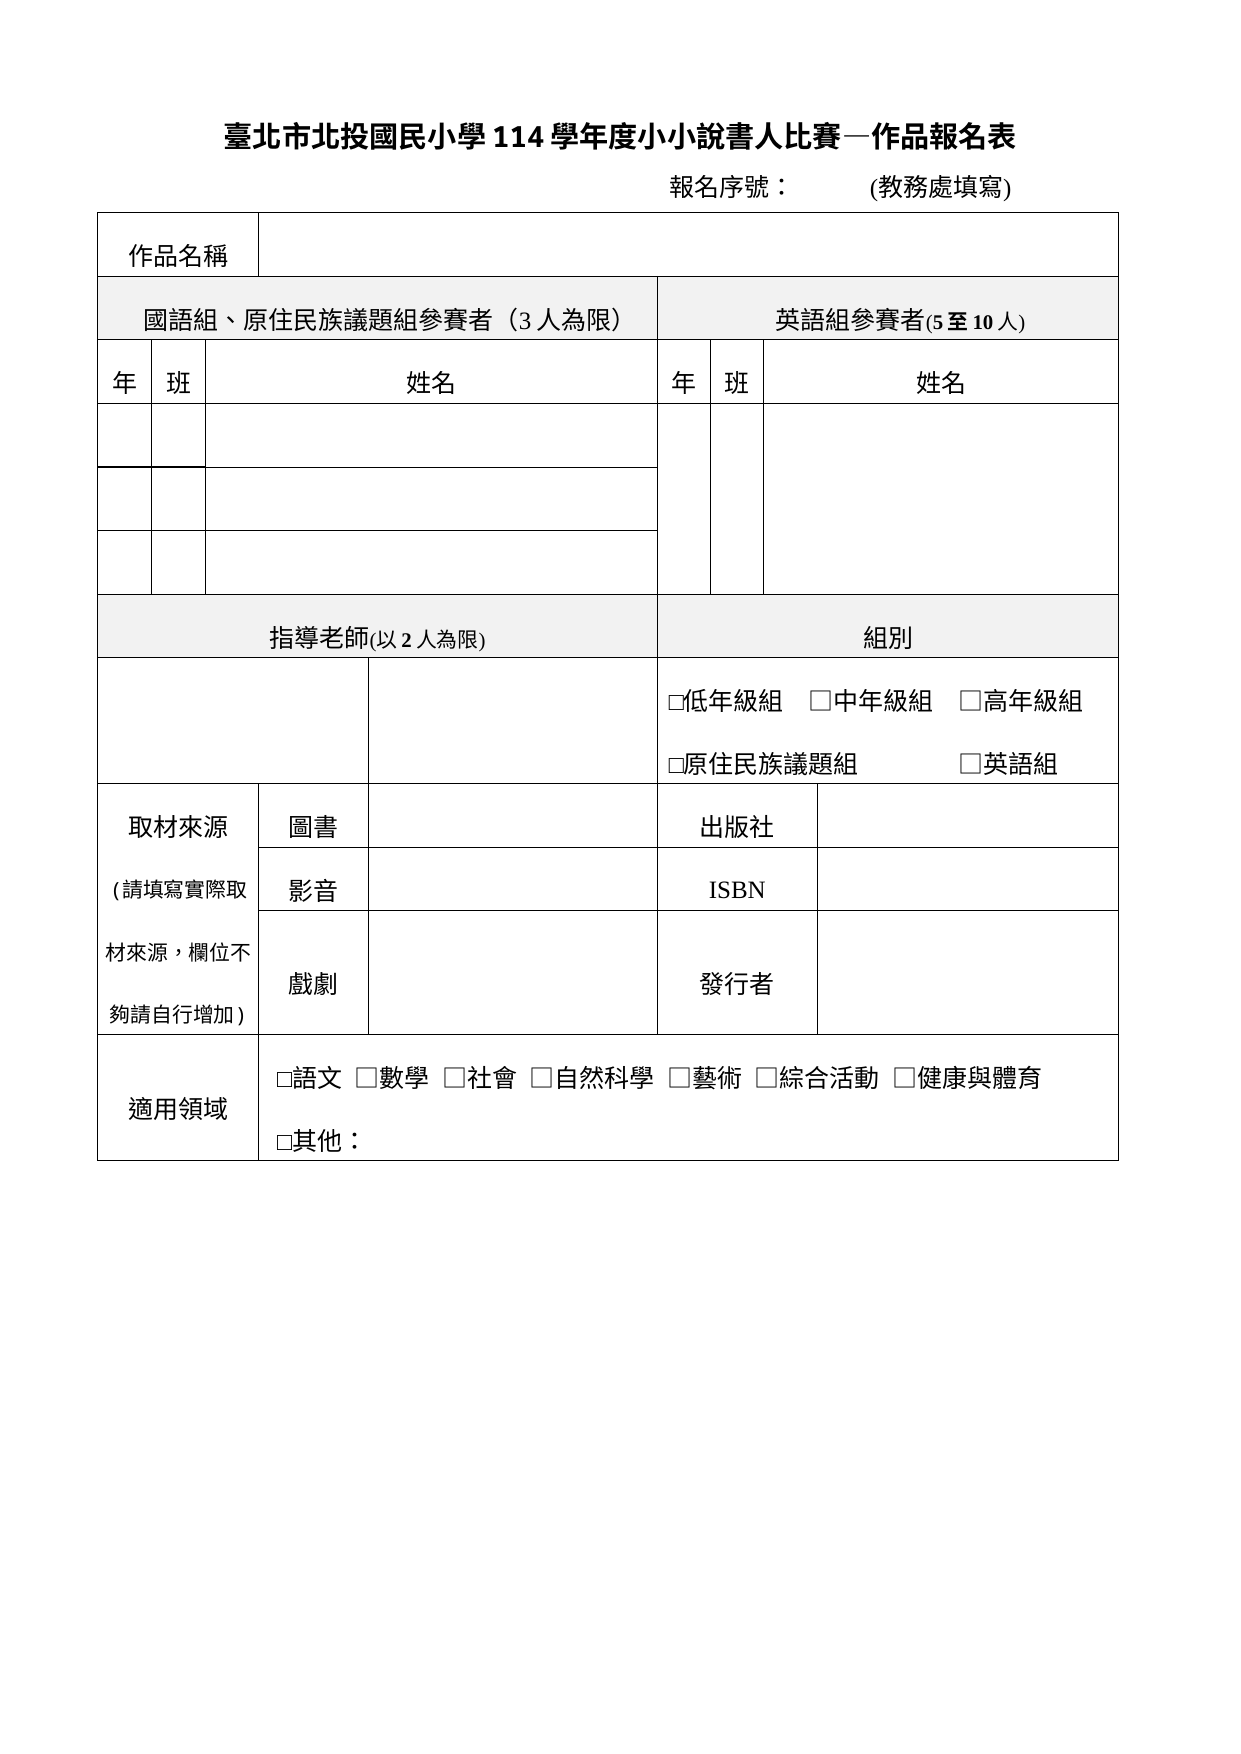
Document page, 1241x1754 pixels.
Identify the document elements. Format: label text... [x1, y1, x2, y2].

table_header [259, 213, 1118, 276]
table_cell 國語組、原住民族議題組參賽者（3人為限） [98, 277, 657, 339]
table_cell 圖書 [259, 784, 368, 847]
table_cell □語文 □數學 □社會 □自然科學 □藝術 □綜合活動 □健康與體育 □其他： [259, 1035, 1118, 1160]
table_cell [818, 784, 1118, 847]
table_cell [818, 848, 1118, 910]
table_cell 出版社 [658, 784, 817, 847]
table_cell [98, 658, 368, 783]
table_cell [98, 404, 151, 466]
text 臺北市北投國民小學114學年度小小說書人比賽—作品報名表 [94, 114, 1146, 156]
table_cell 班 [711, 340, 763, 403]
table_cell [369, 784, 657, 847]
table_cell [658, 404, 710, 593]
table_cell 姓名 [206, 340, 657, 403]
table_cell 年 [98, 340, 151, 403]
table_cell 適用領域 [98, 1035, 258, 1160]
table_cell 影音 [259, 848, 368, 910]
table_cell 組別 [658, 595, 1118, 657]
text 報名序號： (教務處填寫) [94, 167, 1146, 203]
table_cell ISBN [658, 848, 817, 910]
table_cell [711, 404, 763, 593]
table_cell [206, 468, 657, 530]
table_cell 年 [658, 340, 710, 403]
table_cell 英語組參賽者(5至10人) [658, 277, 1118, 339]
table_cell 取材來源 (請填寫實際取材來源，欄位不夠請自行增加) [98, 784, 258, 1034]
table_header 作品名稱 [98, 213, 258, 276]
table_cell [764, 404, 1118, 593]
table_cell 指導老師(以2人為限) [98, 595, 657, 657]
table_cell [152, 531, 205, 593]
table_cell [152, 468, 205, 530]
table_cell [98, 468, 151, 530]
table_cell [818, 911, 1118, 1034]
table_cell 班 [152, 340, 205, 403]
table_cell [369, 848, 657, 910]
table_cell [369, 658, 657, 783]
table_cell [98, 531, 151, 593]
table_cell □低年級組 □中年級組 □高年級組 □原住民族議題組 □英語組 [658, 658, 1118, 783]
table_cell 姓名 [764, 340, 1118, 403]
table_cell [206, 531, 657, 593]
table_cell [206, 404, 657, 466]
table_cell 發行者 [658, 911, 817, 1034]
table_cell [152, 404, 205, 466]
table_cell [369, 911, 657, 1034]
table_cell 戲劇 [259, 911, 368, 1034]
